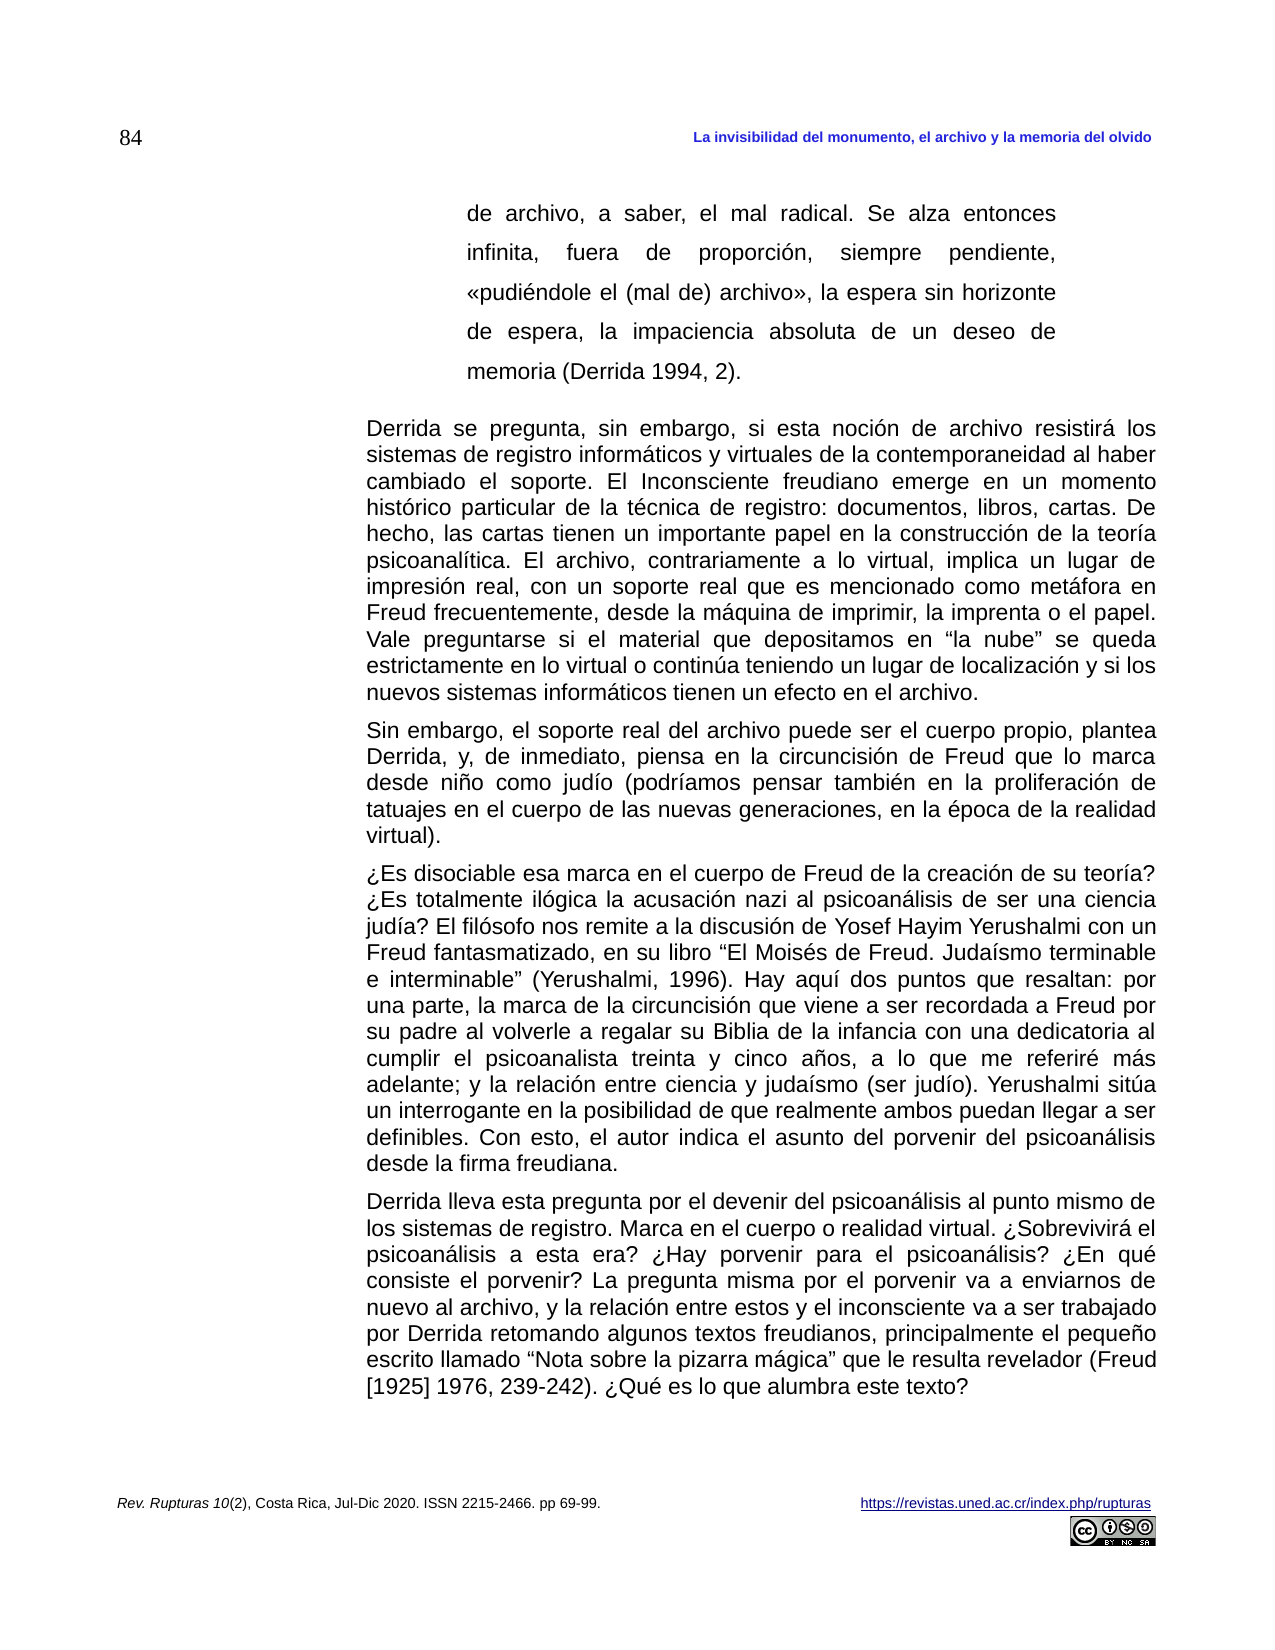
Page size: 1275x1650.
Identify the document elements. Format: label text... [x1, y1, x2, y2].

text Derrida lleva esta pregunta por el devenir del psicoanálisis al punto mismo de los sistemas de registro. Marca en el cuerpo o realidad virtual. ¿Sobrevivirá el psicoanálisis a esta era? ¿Hay porvenir para el psicoanálisis? ¿En qué consiste el porvenir? La pregunta misma por el porvenir va a enviarnos de nuevo al archivo, y la relación entre estos y el inconsciente ellova a ser trabajado por Derrida retomando algunos textos freudianos, principalmente el pequeño escrito llamado “Nota sobre la pizarra mágica” que le resulta revelador (Freud [1925] 1976, 239-242). ¿Qué es lo que alumbra este texto? [366, 1188, 1157, 1399]
text Sin embargo, el soporte real del archivo puede ser el cuerpo propio, plantea Derrida, y, de inmediato, piensa en la circuncisión de Freud que lo marca desde niño como judío (podríamos pensar también en la proliferación de tatuajes en el cuerpo de las nuevas generaciones, en la época de la realidad virtual). [366, 717, 1157, 848]
text ¿Es disociable esa marca en el cuerpo de Freud de la creación de su teoría? ¿Es totalmente ilógica la acusación nazi al psicoanálisis de ser una ciencia judía? El filósofo nos remite a la discusión de Yosef Hayim Yerushalmi con un Freud fantasmatizado, en su libro “El Moisés de Freud. Judaísmo terminable e interminable” (Yerushalmi, 1996). Hay aquí dos puntos que resaltan: por una parte, la marca de la circuncisión que viene a ser recordada a Freud por su padre al volverle a regalar su Biblia de la infancia con una dedicatoria al cumplir el psicoanalista treinta y cinco años, a lo que me referiré más adelante; y la relación entre ciencia y judaísmo (ser judío). Yerushalmi sitúa un interrogante en la posibilidad de que realmente ambos puedan llegar a ser definibles. Con esto, el autor indica el asunto del porvenir del psicoanálisis desde la firma freudiana. [366, 860, 1157, 1176]
text Derrida se pregunta, sin embargo, si esta noción de archivo resistirá los sistemas de registro informáticos y virtuales de la contemporaneidad al haber cambiado el soporte. El Inconsciente freudiano emerge en un momento histórico particular de la técnica de registro: documentos, libros, cartas. De hecho, las cartas tienen un importante papel en la construcción de la teoría psicoanalítica. El archivo, contrariamente a lo virtual, implica un lugar de impresión real, con un soporte real que es mencionado como metáfora en Freud frecuentemente, desde la máquina de imprimir, la imprenta o el papel. Vale preguntarse si el material que depositamos en “la nube” se queda estrictamente en lo virtual o continúa teniendo un lugar de localización y si los nuevos sistemas informáticos tienen un efecto en el archivo. [366, 415, 1157, 705]
picture [1070, 1516, 1156, 1546]
text de archivo, a saber, el mal radical. Se alza entonces infinita, fuera de proporción, siempre pendiente, «pudiéndole el (mal de) archivo», la espera sin horizonte de espera, la impaciencia absoluta de un deseo de memoria (Derrida 1994, 2). [467, 200, 1056, 384]
